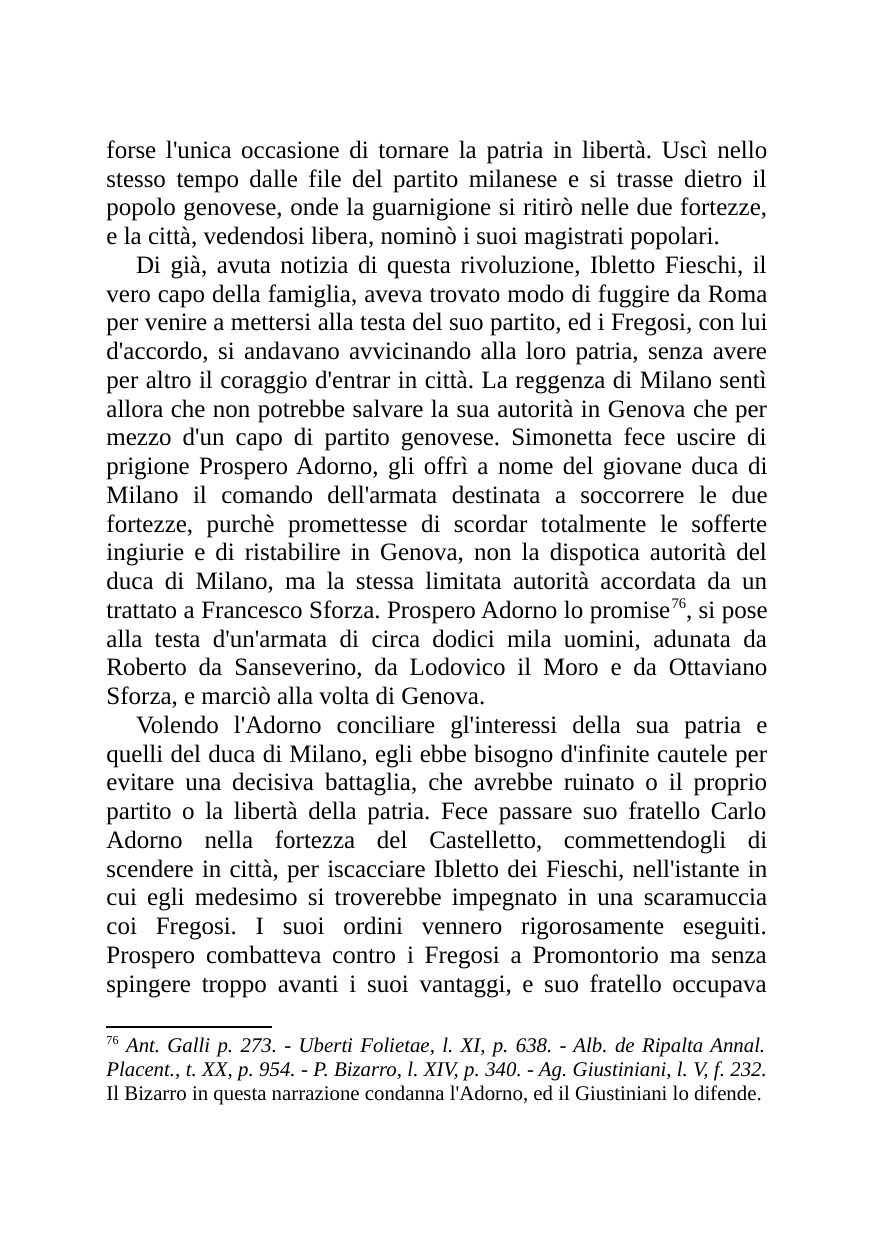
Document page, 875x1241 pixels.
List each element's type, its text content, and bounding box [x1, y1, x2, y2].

text Volendo l'Adorno conciliare gl'interessi della sua patria e quelli del duca di Milano, egli ebbe bisogno d'infinite cautele per evitare una decisiva battaglia, che avrebbe ruinato o il proprio partito o la libertà della patria. Fece passare suo fratello Carlo Adorno nella fortezza del Castelletto, commettendogli di scendere in città, per iscacciare Ibletto dei Fieschi, nell'istante in cui egli medesimo si troverebbe impegnato in una scaramuccia coi Fregosi. I suoi ordini vennero rigorosamente eseguiti. Prospero combatteva contro i Fregosi a Promontorio ma senza spingere troppo avanti i suoi vantaggi, e suo fratello occupava [106, 710, 768, 997]
text Ant. Galli p. 273. - Uberti Folietae, l. XI, p. 638. - Alb. de Ripalta Annal. Placent., t. XX, p. 954. - P. Bizarro, l. XIV, p. 340. - Ag. Giustiniani, l. V, f. 232. Il Bizarro in questa narrazione condanna l'Adorno, ed il Giustiniani lo difende. [106, 1033, 768, 1105]
text forse l'unica occasione di tornare la patria in libertà. Uscì nello stesso tempo dalle file del partito milanese e si trasse dietro il popolo genovese, onde la guarnigione si ritirò nelle due fortezze, e la città, vedendosi libera, nominò i suoi magistrati popolari. [106, 135, 768, 250]
text Di già, avuta notizia di questa rivoluzione, Ibletto Fieschi, il vero capo della famiglia, aveva trovato modo di fuggire da Roma per venire a mettersi alla testa del suo partito, ed i Fregosi, con lui d'accordo, si andavano avvicinando alla loro patria, senza avere per altro il coraggio d'entrar in città. La reggenza di Milano sentì allora che non potrebbe salvare la sua autorità in Genova che per mezzo d'un capo di partito genovese. Simonetta fece uscire di prigione Prospero Adorno, gli offrì a nome del giovane duca di Milano il comando dell'armata destinata a soccorrere le due fortezze, purchè promettesse di scordar totalmente le sofferte ingiurie e di ristabilire in Genova, non la dispotica autorità del duca di Milano, ma la stessa limitata autorità accordata da un trattato a Francesco Sforza. Prospero Adorno lo promise, si pose alla testa d'un'armata di circa dodici mila uomini, adunata da Roberto da Sanseverino, da Lodovico il Moro e da Ottaviano Sforza, e marciò alla volta di Genova. [106, 250, 768, 710]
